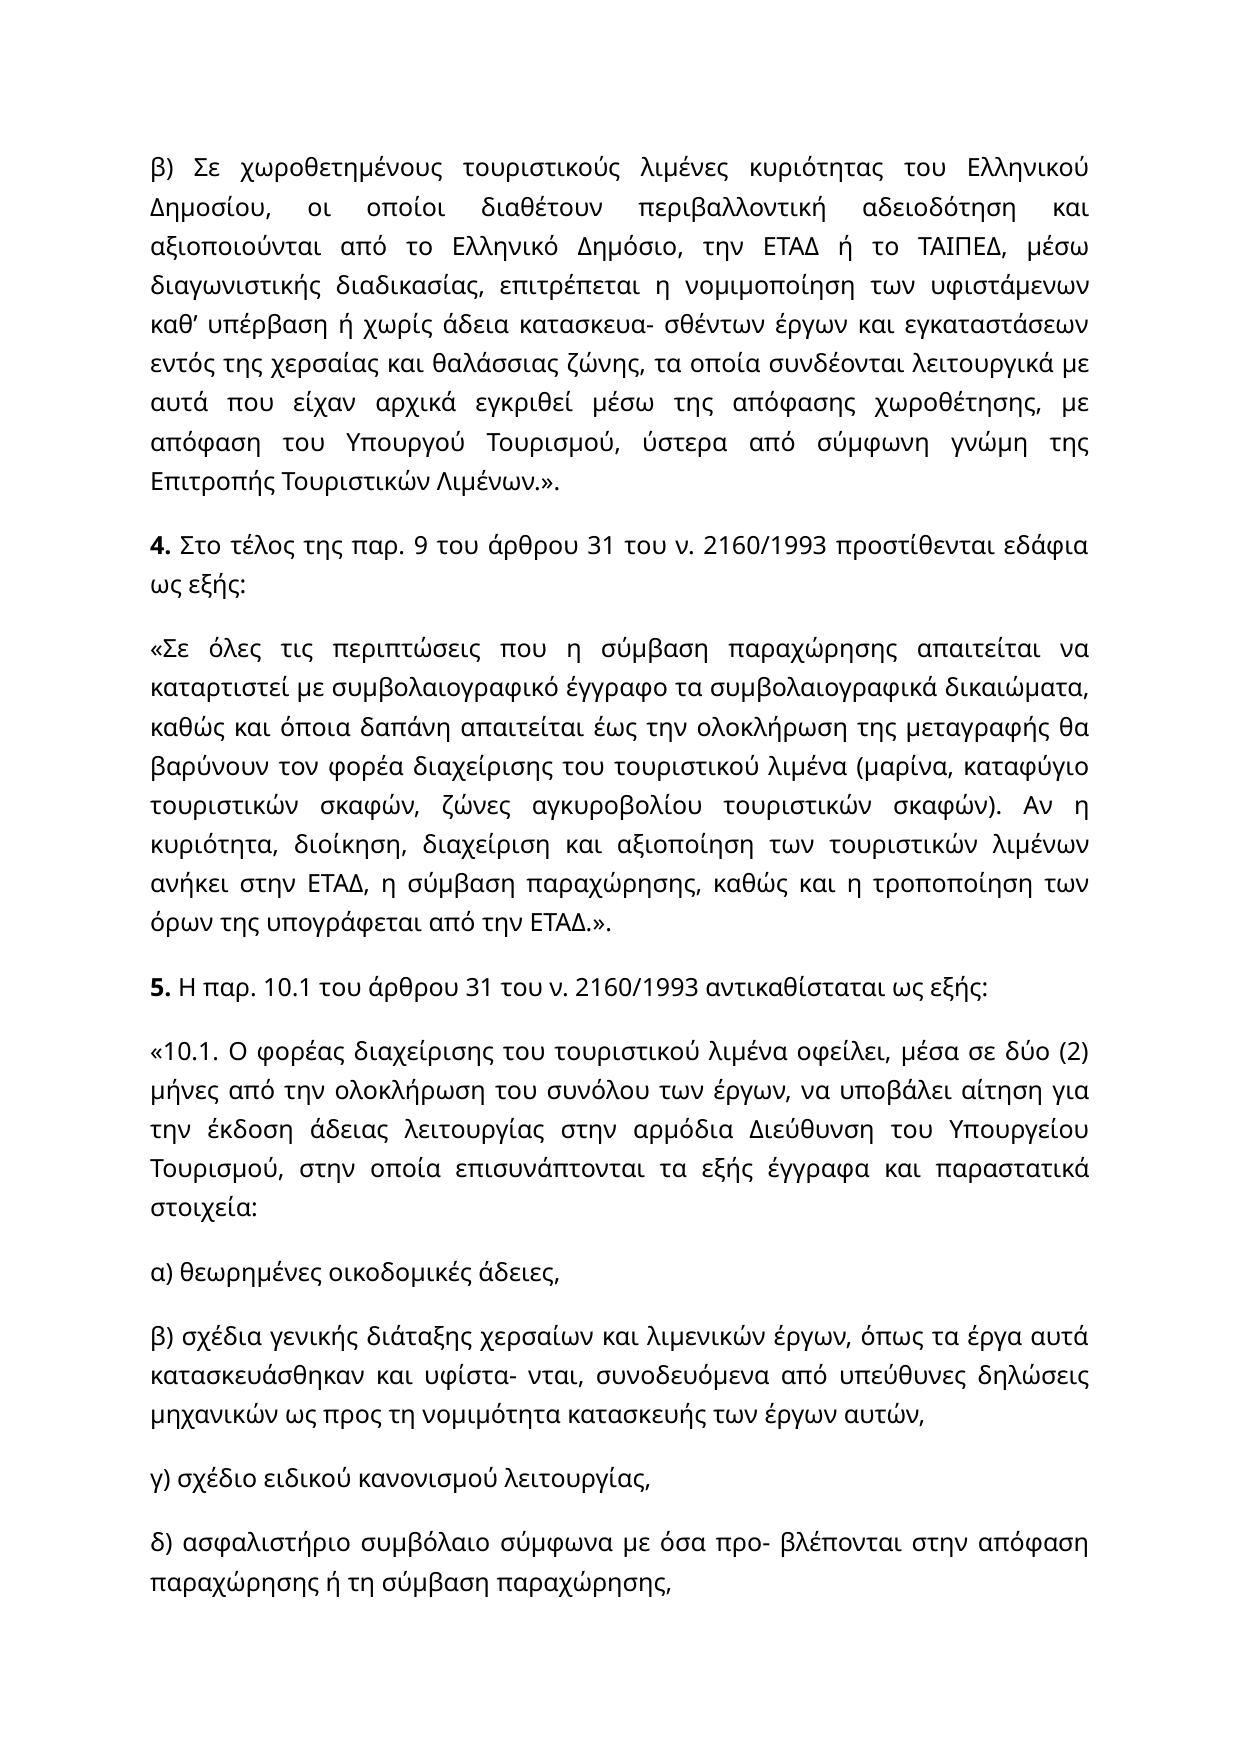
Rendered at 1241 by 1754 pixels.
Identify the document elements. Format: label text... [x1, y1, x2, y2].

text γ) σχέδιο ειδικού κανονισμού λειτουργίας, [150, 1461, 1090, 1495]
text «Σε όλες τις περιπτώσεις που η σύμβαση παραχώρησης απαιτείται να καταρτιστεί με συμβολαιογραφικό έγγραφο τα συμβολαιογραφικά δικαιώματα, καθώς και όποια δαπάνη απαιτείται έως την ολοκλήρωση της μεταγραφής θα βαρύνουν τον φορέα διαχείρισης του τουριστικού λιμένα (μαρίνα, καταφύγιο τουριστικών σκαφών, ζώνες αγκυροβολίου τουριστικών σκαφών). Αν η κυριότητα, διοίκηση, διαχείριση και αξιοποίηση των τουριστικών λιμένων ανήκει στην ΕΤΑΔ, η σύμβαση παραχώρησης, καθώς και η τροποποίηση των όρων της υπογράφεται από την ΕΤΑΔ.». [150, 631, 1090, 939]
text α) θεωρημένες οικοδομικές άδειες, [150, 1254, 1090, 1288]
text 5. Η παρ. 10.1 του άρθρου 31 του ν. 2160/1993 αντικαθίσταται ως εξής: [150, 969, 1090, 1003]
text «10.1. Ο φορέας διαχείρισης του τουριστικού λιμένα οφείλει, μέσα σε δύο (2) μήνες από την ολοκλήρωση του συνόλου των έργων, να υποβάλει αίτηση για την έκδοση άδειας λειτουργίας στην αρμόδια Διεύθυνση του Υπουργείου Τουρισμού, στην οποία επισυνάπτονται τα εξής έγγραφα και παραστατικά στοιχεία: [150, 1033, 1090, 1224]
text β) Σε χωροθετημένους τουριστικούς λιμένες κυριότητας του Ελληνικού Δημοσίου, οι οποίοι διαθέτουν περιβαλλοντική αδειοδότηση και αξιοποιούνται από το Ελληνικό Δημόσιο, την ΕΤΑΔ ή το ΤΑΙΠΕΔ, μέσω διαγωνιστικής διαδικασίας, επιτρέπεται η νομιμοποίηση των υφιστάμενων καθ’ υπέρβαση ή χωρίς άδεια κατασκευα- σθέντων έργων και εγκαταστάσεων εντός της χερσαίας και θαλάσσιας ζώνης, τα οποία συνδέονται λειτουργικά με αυτά που είχαν αρχικά εγκριθεί μέσω της απόφασης χωροθέτησης, με απόφαση του Υπουργού Τουρισμού, ύστερα από σύμφωνη γνώμη της Επιτροπής Τουριστικών Λιμένων.». [150, 150, 1090, 497]
text δ) ασφαλιστήριο συμβόλαιο σύμφωνα με όσα προ- βλέπονται στην απόφαση παραχώρησης ή τη σύμβαση παραχώρησης, [150, 1525, 1090, 1598]
text β) σχέδια γενικής διάταξης χερσαίων και λιμενικών έργων, όπως τα έργα αυτά κατασκευάσθηκαν και υφίστα- νται, συνοδευόμενα από υπεύθυνες δηλώσεις μηχανικών ως προς τη νομιμότητα κατασκευής των έργων αυτών, [150, 1318, 1090, 1431]
text 4. Στο τέλος της παρ. 9 του άρθρου 31 του ν. 2160/1993 προστίθενται εδάφια ως εξής: [150, 527, 1090, 601]
